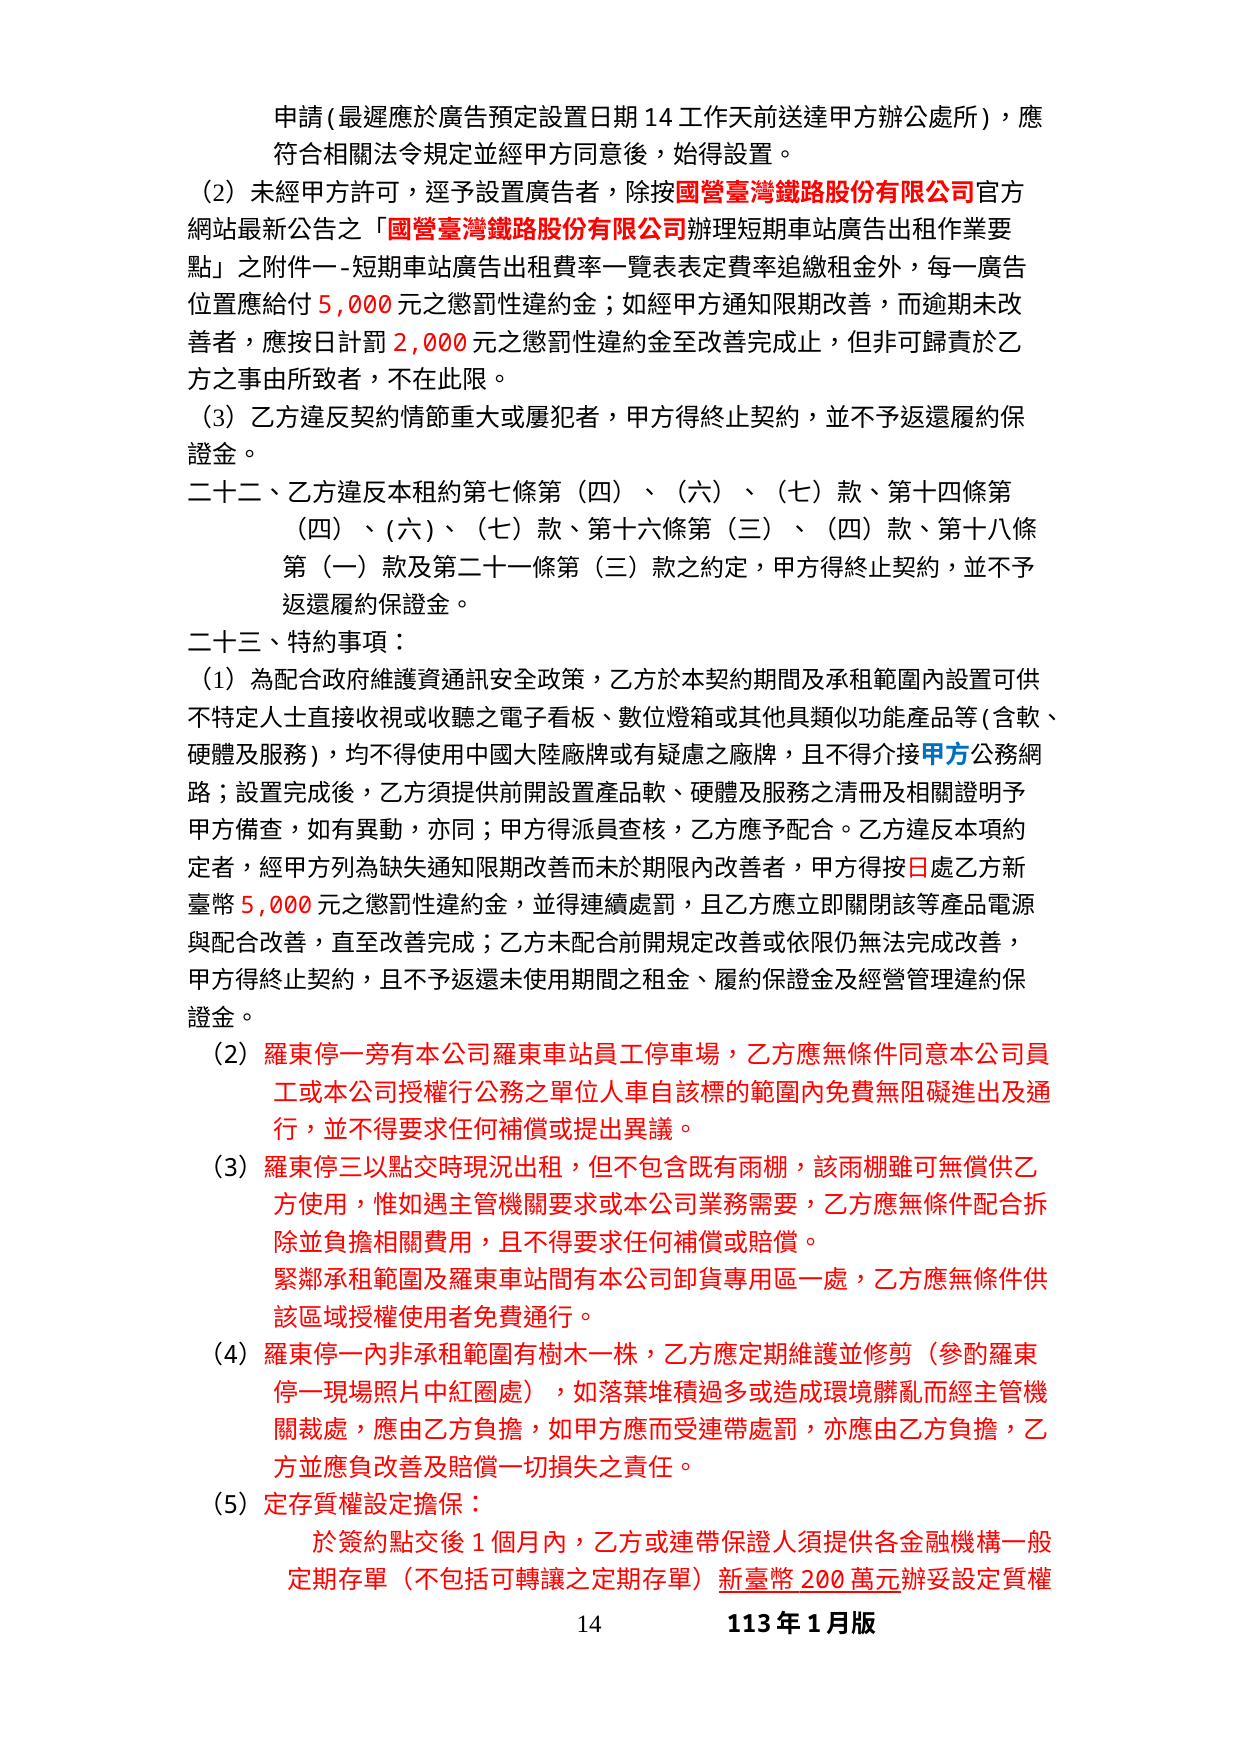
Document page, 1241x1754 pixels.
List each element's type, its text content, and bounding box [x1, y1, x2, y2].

text 於簽約點交後1個月內，乙方或連帶保證人須提供各金融機構一般定期存單（不包括可轉讓之定期存單）新臺幣200萬元辦妥設定質權 [187, 1521, 1053, 1596]
list 定存質權設定擔保： [198, 1484, 1053, 1521]
list 羅東停一內非承租範圍有樹木一株，乙方應定期維護並修剪（參酌羅東停一現場照片中紅圈處），如落葉堆積過多或造成環境髒亂而經主管機關裁處，應由乙方負擔，如甲方應而受連帶處罰，亦應由乙方負擔，乙方並應負改善及賠償一切損失之責任。 [198, 1334, 1053, 1484]
list 乙方違反契約情節重大或屢犯者，甲方得終止契約，並不予返還履約保證金。 [187, 396, 1047, 471]
text 緊鄰承租範圍及羅東車站間有本公司卸貨專用區一處，乙方應無條件供該區域授權使用者免費通行。 [273, 1259, 1053, 1334]
list 為配合政府維護資通訊安全政策，乙方於本契約期間及承租範圍內設置可供不特定人士直接收視或收聽之電子看板、數位燈箱或其他具類似功能產品等(含軟、硬體及服務)，均不得使用中國大陸廠牌或有疑慮之廠牌，且不得介接甲方公務網路；設置完成後，乙方須提供前開設置產品軟、硬體及服務之清冊及相關證明予甲方備查，如有異動，亦同；甲方得派員查核，乙方應予配合。乙方違反本項約定者，經甲方列為缺失通知限期改善而未於期限內改善者，甲方得按日處乙方新臺幣5,000元之懲罰性違約金，並得連續處罰，且乙方應立即關閉該等產品電源與配合改善，直至改善完成；乙方未配合前開規定改善或依限仍無法完成改善，甲方得終止契約，且不予返還未使用期間之租金、履約保證金及經營管理違約保證金。 [187, 659, 1047, 1034]
list 羅東停一旁有本公司羅東車站員工停車場，乙方應無條件同意本公司員工或本公司授權行公務之單位人車自該標的範圍內免費無阻礙進出及通行，並不得要求任何補償或提出異議。 [198, 1034, 1053, 1146]
list 羅東停三以點交時現況出租，但不包含既有雨棚，該雨棚雖可無償供乙方使用，惟如遇主管機關要求或本公司業務需要，乙方應無條件配合拆除並負擔相關費用，且不得要求任何補償或賠償。 [198, 1146, 1053, 1259]
text 二十三、特約事項： [187, 621, 1053, 659]
list 未經甲方許可，逕予設置廣告者，除按國營臺灣鐵路股份有限公司官方網站最新公告之「國營臺灣鐵路股份有限公司辦理短期車站廣告出租作業要點」之附件一-短期車站廣告出租費率一覽表表定費率追繳租金外，每一廣告位置應給付5,000元之懲罰性違約金；如經甲方通知限期改善，而逾期未改善者，應按日計罰2,000元之懲罰性違約金至改善完成止，但非可歸責於乙方之事由所致者，不在此限。 [187, 171, 1047, 396]
list 申請(最遲應於廣告預定設置日期14工作天前送達甲方辦公處所)，應符合相關法令規定並經甲方同意後，始得設置。 [273, 96, 1047, 171]
text 二十二、乙方違反本租約第七條第（四）、（六）、（七）款、第十四條第（四）、(六)、（七）款、第十六條第（三）、（四）款、第十八條第（一）款及第二十一條第（三）款之約定，甲方得終止契約，並不予返還履約保證金。 [187, 471, 1053, 621]
